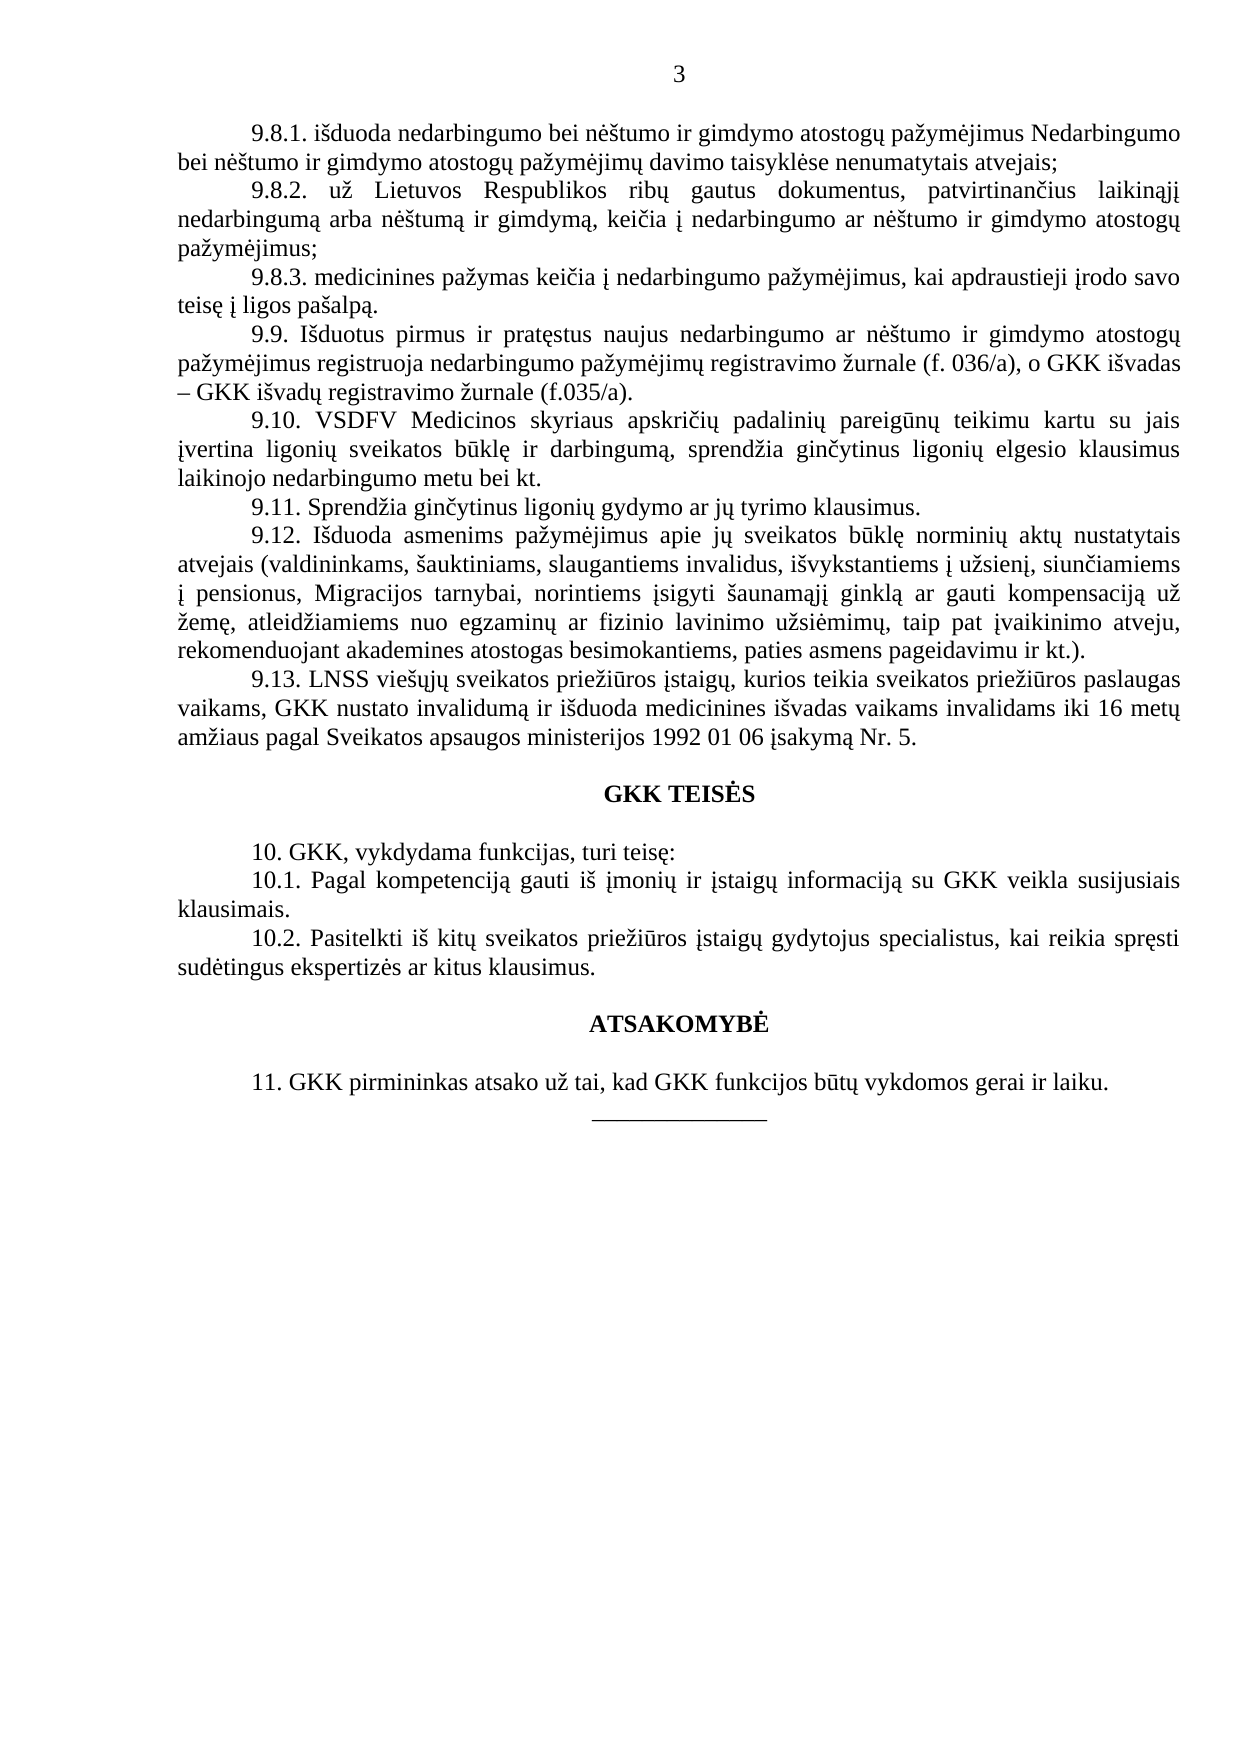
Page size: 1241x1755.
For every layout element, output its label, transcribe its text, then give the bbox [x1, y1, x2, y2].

text 9.13. LNSS viešųjų sveikatos priežiūros įstaigų, kurios teikia sveikatos priežiūros paslaugas vaikams, GKK nustato invalidumą ir išduoda medicinines išvadas vaikams invalidams iki 16 metų amžiaus pagal Sveikatos apsaugos ministerijos 1992 01 06 įsakymą Nr. 5. [177, 664, 1181, 751]
text 11. GKK pirmininkas atsako už tai, kad GKK funkcijos būtų vykdomos gerai ir laiku. [177, 1067, 1181, 1096]
text 10. GKK, vykdydama funkcijas, turi teisę: [177, 837, 1181, 866]
text 10.1. Pagal kompetenciją gauti iš įmonių ir įstaigų informaciją su GKK veikla susijusiais klausimais. [177, 866, 1181, 923]
text Atsakomybė [177, 1009, 1181, 1038]
text ______________ [177, 1096, 1181, 1124]
text 9.8.2. už Lietuvos Respublikos ribų gautus dokumentus, patvirtinančius laikinąjį nedarbingumą arba nėštumą ir gimdymą, keičia į nedarbingumo ar nėštumo ir gimdymo atostogų pažymėjimus; [177, 176, 1181, 262]
text 10.2. Pasitelkti iš kitų sveikatos priežiūros įstaigų gydytojus specialistus, kai reikia spręsti sudėtingus ekspertizės ar kitus klausimus. [177, 923, 1181, 981]
text 9.11. Sprendžia ginčytinus ligonių gydymo ar jų tyrimo klausimus. [177, 492, 1181, 521]
text 9.9. Išduotus pirmus ir pratęstus naujus nedarbingumo ar nėštumo ir gimdymo atostogų pažymėjimus registruoja nedarbingumo pažymėjimų registravimo žurnale (f. 036/a), o GKK išvadas – GKK išvadų registravimo žurnale (f.035/a). [177, 319, 1181, 406]
text 9.12. Išduoda asmenims pažymėjimus apie jų sveikatos būklę norminių aktų nustatytais atvejais (valdininkams, šauktiniams, slaugantiems invalidus, išvykstantiems į užsienį, siunčiamiems į pensionus, Migracijos tarnybai, norintiems įsigyti šaunamąjį ginklą ar gauti kompensaciją už žemę, atleidžiamiems nuo egzaminų ar fizinio lavinimo užsiėmimų, taip pat įvaikinimo atveju, rekomenduojant akademines atostogas besimokantiems, paties asmens pageidavimu ir kt.). [177, 521, 1181, 664]
text GKK teisės [177, 779, 1181, 808]
text 9.8.3. medicinines pažymas keičia į nedarbingumo pažymėjimus, kai apdraustieji įrodo savo teisę į ligos pašalpą. [177, 262, 1181, 319]
text 9.10. VSDFV Medicinos skyriaus apskričių padalinių pareigūnų teikimu kartu su jais įvertina ligonių sveikatos būklę ir darbingumą, sprendžia ginčytinus ligonių elgesio klausimus laikinojo nedarbingumo metu bei kt. [177, 406, 1181, 492]
text 9.8.1. išduoda nedarbingumo bei nėštumo ir gimdymo atostogų pažymėjimus Nedarbingumo bei nėštumo ir gimdymo atostogų pažymėjimų davimo taisyklėse nenumatytais atvejais; [177, 118, 1181, 176]
